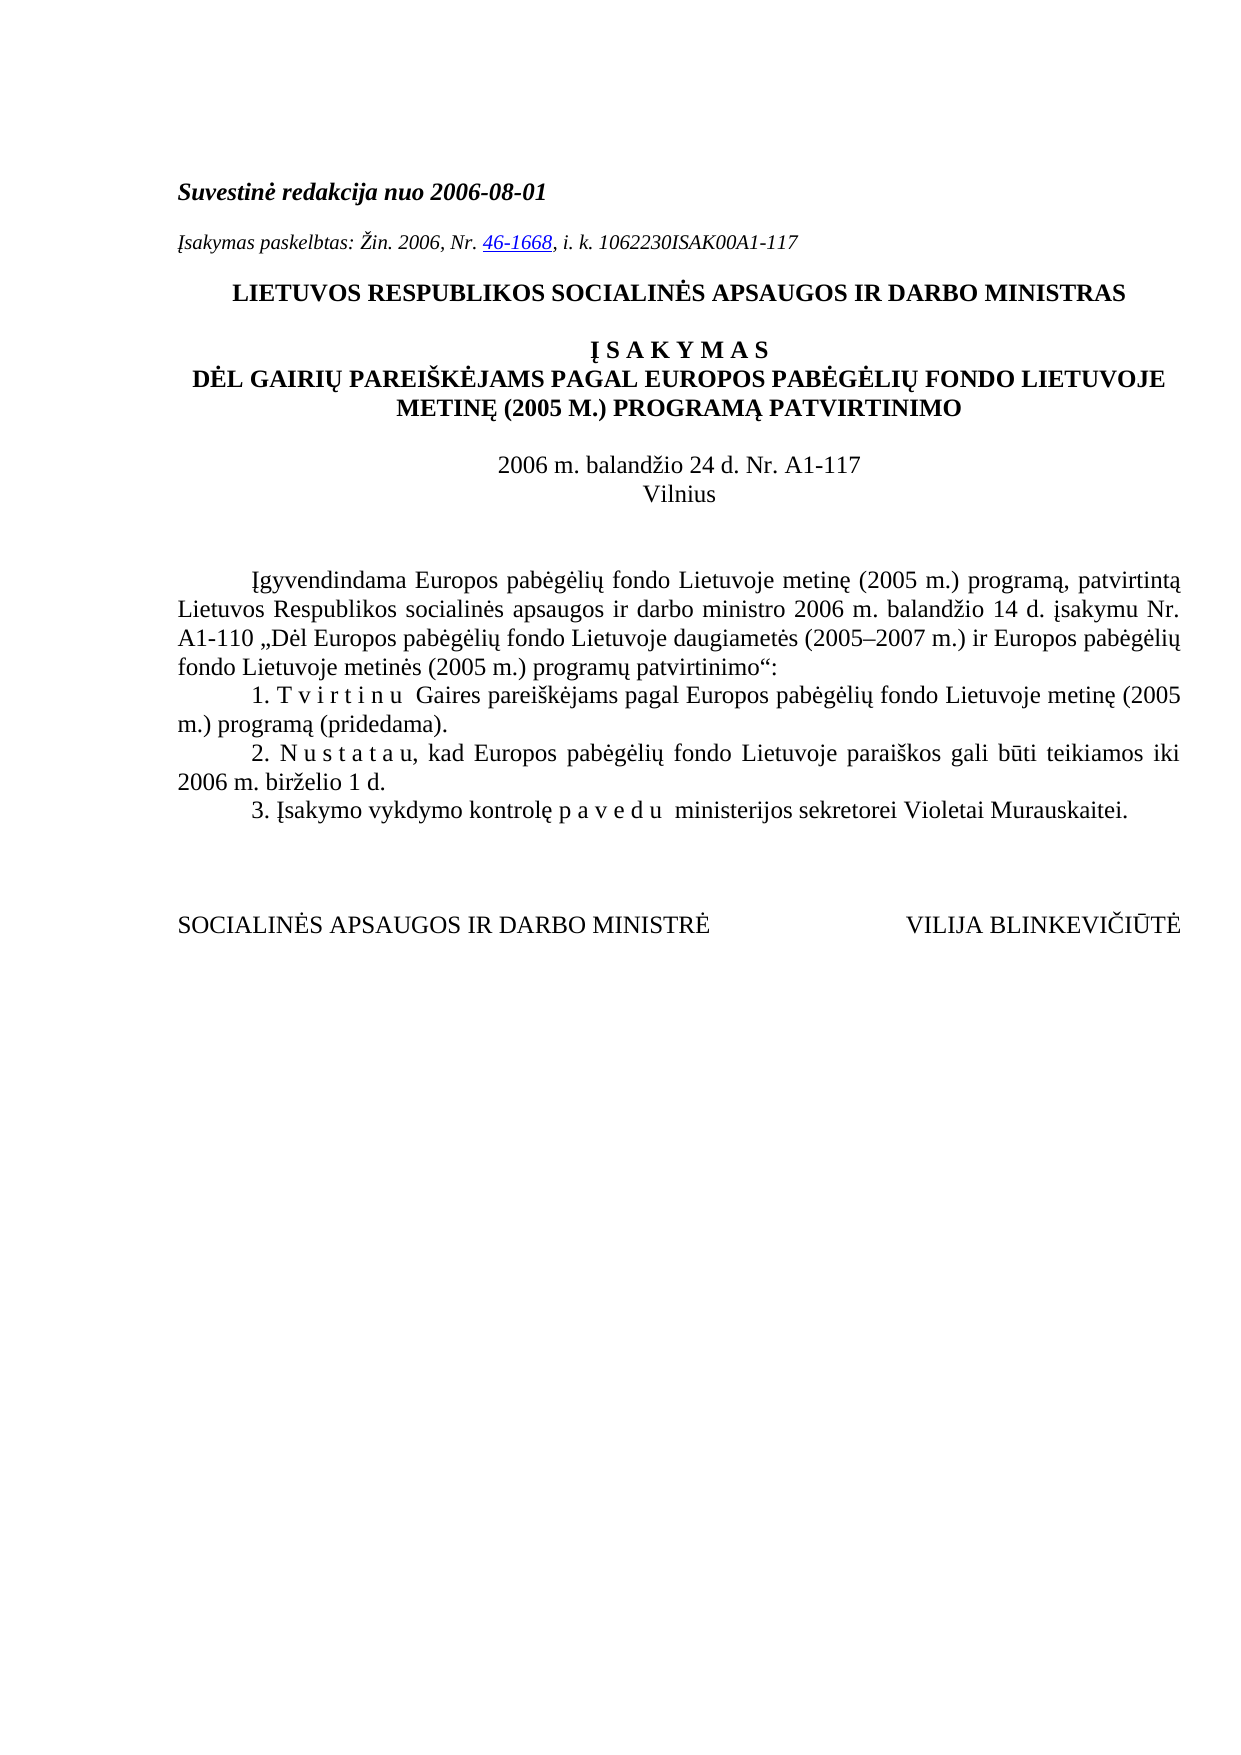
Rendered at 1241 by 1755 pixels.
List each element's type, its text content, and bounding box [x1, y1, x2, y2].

text DĖL GAIRIŲ PAREIŠKĖJAMS PAGAL EUROPOS PABĖGĖLIŲ FONDO LIETUVOJE METINĘ (2005 M.) PROGRAMĄ PATVIRTINIMO [177, 364, 1181, 422]
text Įsakymas paskelbtas: Žin. 2006, Nr. 46-1668, i. k. 1062230ISAK00A1-117 [177, 230, 1181, 254]
text 3. Įsakymo vykdymo kontrolę pavedu ministerijos sekretorei Violetai Murauskaitei. [177, 796, 1181, 824]
text 1. Tvirtinu Gaires pareiškėjams pagal Europos pabėgėlių fondo Lietuvoje metinę (2005 m.) programą (pridedama). [177, 681, 1181, 738]
text Į S A K Y M A S [177, 336, 1181, 364]
text 2. Nustatau, kad Europos pabėgėlių fondo Lietuvoje paraiškos gali būti teikiamos iki 2006 m. birželio 1 d. [177, 738, 1181, 796]
text 2006 m. balandžio 24 d. Nr. A1-117 [177, 451, 1181, 479]
text Įgyvendindama Europos pabėgėlių fondo Lietuvoje metinę (2005 m.) programą, patvirtintą Lietuvos Respublikos socialinės apsaugos ir darbo ministro 2006 m. balandžio 14 d. įsakymu Nr. A1-110 „Dėl Europos pabėgėlių fondo Lietuvoje daugiametės (2005–2007 m.) ir Europos pabėgėlių fondo Lietuvoje metinės (2005 m.) programų patvirtinimo“: [177, 566, 1181, 681]
text Suvestinė redakcija nuo 2006-08-01 [177, 177, 1181, 206]
text LIETUVOS RESPUBLIKOS SOCIALINĖS APSAUGOS IR DARBO MINISTRAS [177, 278, 1181, 307]
text Vilnius [177, 479, 1181, 508]
text SOCIALINĖS APSAUGOS IR DARBO MINISTRĖ VILIJA BLINKEVIČIŪTĖ [177, 911, 1181, 939]
